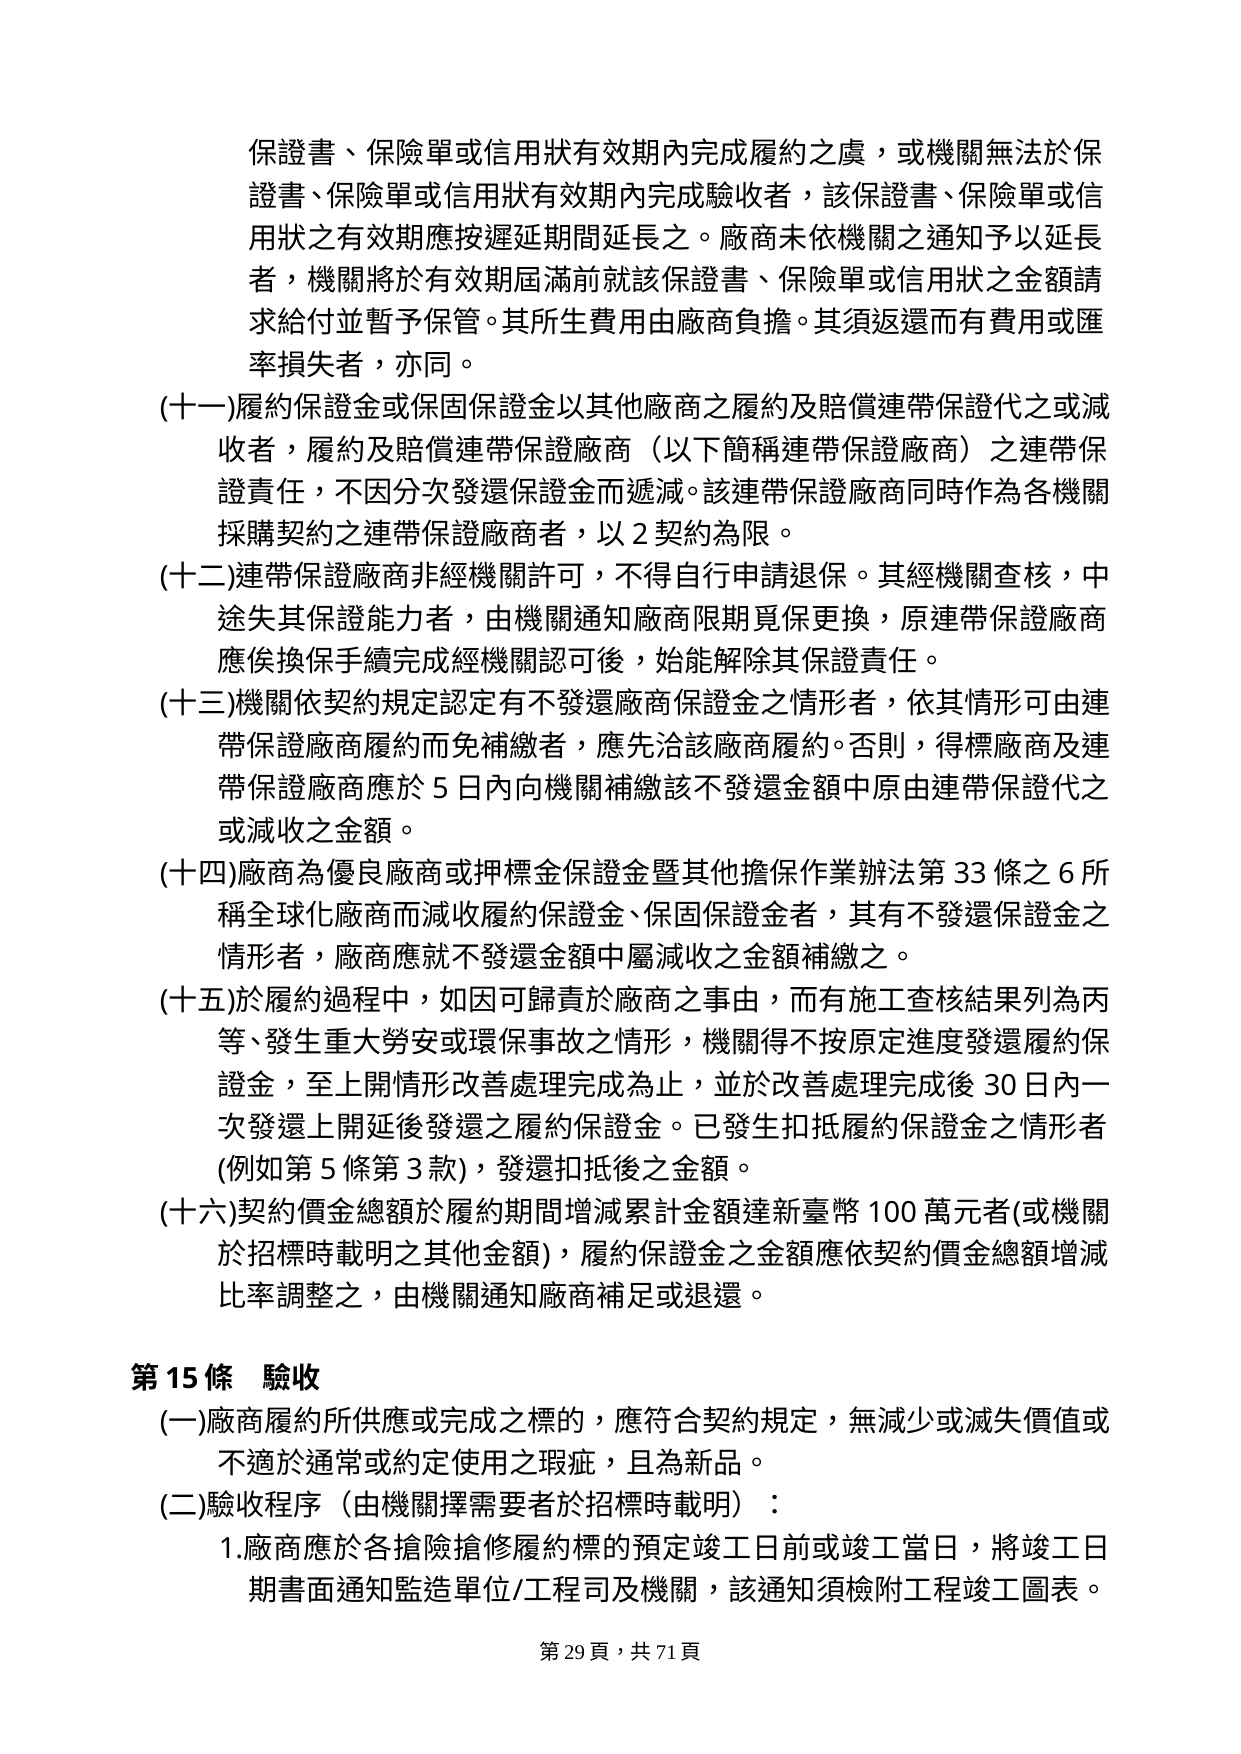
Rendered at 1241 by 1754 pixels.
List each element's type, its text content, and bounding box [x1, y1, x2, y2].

text 保證書、保險單或信用狀有效期內完成履約之虞，或機關無法於保證書、保險單或信用狀有效期內完成驗收者，該保證書、保險單或信用狀之有效期應按遲延期間延長之。廠商未依機關之通知予以延長者，機關將於有效期屆滿前就該保證書、保險單或信用狀之金額請求給付並暫予保管。其所生費用由廠商負擔。其須返還而有費用或匯率損失者，亦同。 [248, 130, 1104, 384]
text (二)驗收程序（由機關擇需要者於招標時載明）： [159, 1482, 1110, 1524]
text (十四)廠商為優良廠商或押標金保證金暨其他擔保作業辦法第33條之6所稱全球化廠商而減收履約保證金、保固保證金者，其有不發還保證金之情形者，廠商應就不發還金額中屬減收之金額補繳之。 [159, 849, 1110, 976]
text (一)廠商履約所供應或完成之標的，應符合契約規定，無減少或滅失價值或不適於通常或約定使用之瑕疵，且為新品。 [159, 1397, 1110, 1482]
text (十三)機關依契約規定認定有不發還廠商保證金之情形者，依其情形可由連帶保證廠商履約而免補繳者，應先洽該廠商履約。否則，得標廠商及連帶保證廠商應於5日內向機關補繳該不發還金額中原由連帶保證代之或減收之金額。 [159, 680, 1110, 849]
text 第15條 驗收 [130, 1355, 1110, 1397]
text (十二)連帶保證廠商非經機關許可，不得自行申請退保。其經機關查核，中途失其保證能力者，由機關通知廠商限期覓保更換，原連帶保證廠商應俟換保手續完成經機關認可後，始能解除其保證責任。 [159, 553, 1110, 680]
text (十一)履約保證金或保固保證金以其他廠商之履約及賠償連帶保證代之或減收者，履約及賠償連帶保證廠商（以下簡稱連帶保證廠商）之連帶保證責任，不因分次發還保證金而遞減。該連帶保證廠商同時作為各機關採購契約之連帶保證廠商者，以2契約為限。 [159, 384, 1110, 553]
text 1.廠商應於各搶險搶修履約標的預定竣工日前或竣工當日，將竣工日期書面通知監造單位/工程司及機關，該通知須檢附工程竣工圖表。 [218, 1524, 1110, 1609]
text (十五)於履約過程中，如因可歸責於廠商之事由，而有施工查核結果列為丙等、發生重大勞安或環保事故之情形，機關得不按原定進度發還履約保證金，至上開情形改善處理完成為止，並於改善處理完成後30日內一次發還上開延後發還之履約保證金。已發生扣抵履約保證金之情形者(例如第5條第3款)，發還扣抵後之金額。 [159, 976, 1110, 1188]
text (十六)契約價金總額於履約期間增減累計金額達新臺幣100萬元者(或機關於招標時載明之其他金額)，履約保證金之金額應依契約價金總額增減比率調整之，由機關通知廠商補足或退還。 [159, 1188, 1110, 1315]
